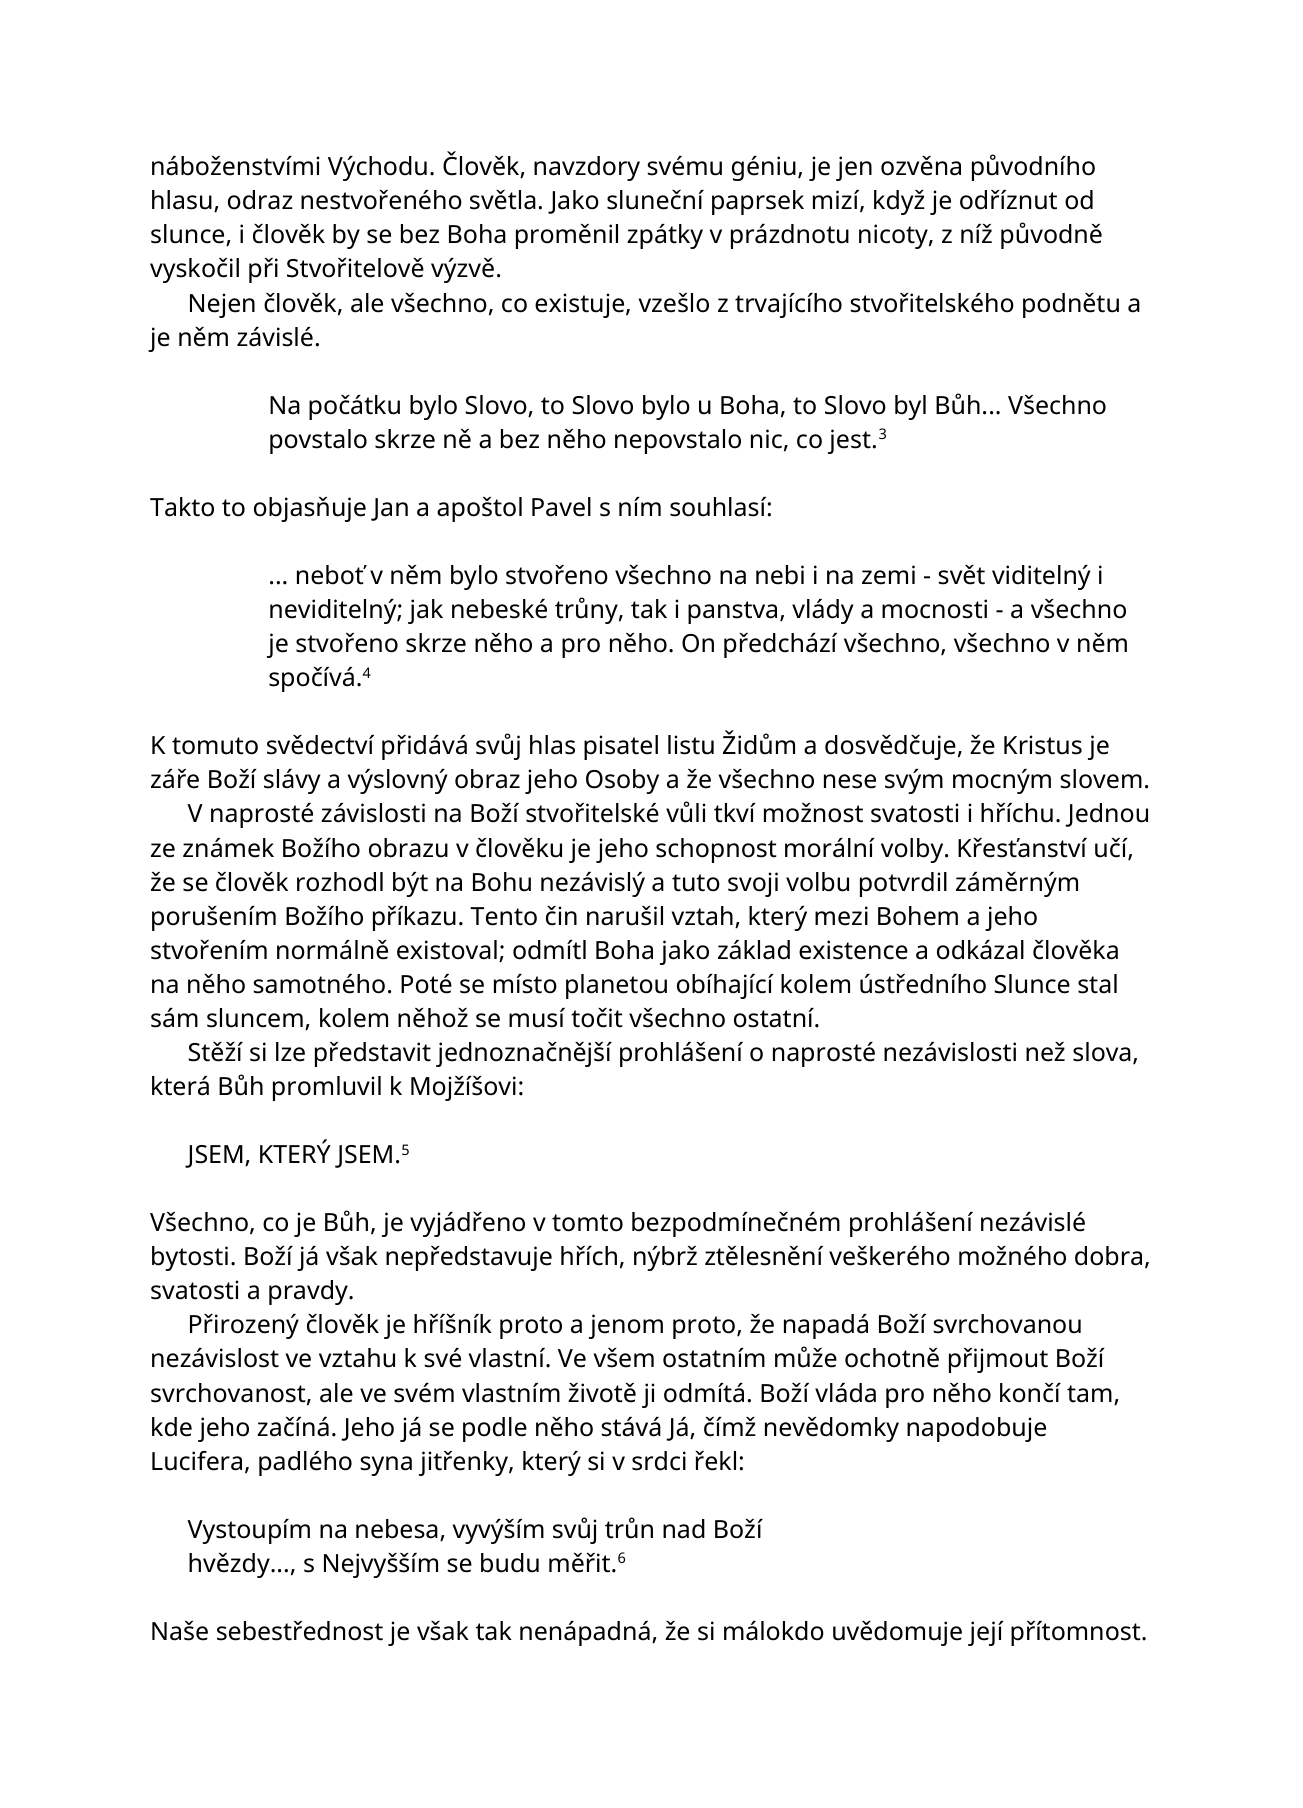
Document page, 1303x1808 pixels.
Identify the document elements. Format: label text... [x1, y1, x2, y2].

text Takto to objasňuje Jan a apoštol Pavel s ním souhlasí: [150, 489, 1152, 524]
text Nejen člověk, ale všechno, co existuje, vzešlo z trvajícího stvořitelského podnětu a je něm závislé. [150, 285, 1152, 353]
text JSEM, KTERÝ JSEM.5 [150, 1137, 1152, 1171]
text Na počátku bylo Slovo, to Slovo bylo u Boha, to Slovo byl Bůh... Všechno povstalo skrze ně a bez něho nepovstalo nic, co jest.3 [268, 387, 1152, 456]
text V naprosté závislosti na Boží stvořitelské vůli tkví možnost svatosti i hříchu. Jednou ze známek Božího obrazu v člověku je jeho schopnost morální volby. Křesťanství učí, že se člověk rozhodl být na Bohu nezávislý a tuto svoji volbu potvrdil záměrným porušením Božího příkazu. Tento čin narušil vztah, který mezi Bohem a jeho stvořením normálně existoval; odmítl Boha jako základ existence a odkázal člověka na něho samotného. Poté se místo planetou obíhající kolem ústředního Slunce stal sám sluncem, kolem něhož se musí točit všechno ostatní. [150, 796, 1152, 1034]
text ... neboť v něm bylo stvořeno všechno na nebi i na zemi - svět viditelný i neviditelný; jak nebeské trůny, tak i panstva, vlády a mocnosti - a všechno je stvořeno skrze něho a pro něho. On předchází všechno, všechno v něm spočívá.4 [268, 558, 1152, 694]
text Naše sebestřednost je však tak nenápadná, že si málokdo uvědomuje její přítomnost. [150, 1614, 1152, 1648]
text Všechno, co je Bůh, je vyjádřeno v tomto bezpodmínečném prohlášení nezávislé bytosti. Boží já však nepředstavuje hřích, nýbrž ztělesnění veškerého možného dobra, svatosti a pravdy. [150, 1205, 1152, 1307]
text náboženstvími Východu. Člověk, navzdory svému géniu, je jen ozvěna původního hlasu, odraz nestvořeného světla. Jako sluneční paprsek mizí, když je odříznut od slunce, i člověk by se bez Boha proměnil zpátky v prázdnotu nicoty, z níž původně vyskočil při Stvořitelově výzvě. [150, 149, 1152, 285]
text K tomuto svědectví přidává svůj hlas pisatel listu Židům a dosvědčuje, že Kristus je záře Boží slávy a výslovný obraz jeho Osoby a že všechno nese svým mocným slovem. [150, 728, 1152, 796]
text hvězdy..., s Nejvyšším se budu měřit.6 [150, 1546, 1152, 1579]
text Vystoupím na nebesa, vyvýším svůj trůn nad Boží [150, 1511, 1152, 1546]
text Stěží si lze představit jednoznačnější prohlášení o naprosté nezávislosti než slova, která Bůh promluvil k Mojžíšovi: [150, 1034, 1152, 1103]
text Přirozený člověk je hříšník proto a jenom proto, že napadá Boží svrchovanou nezávislost ve vztahu k své vlastní. Ve všem ostatním může ochotně přijmout Boží svrchovanost, ale ve svém vlastním životě ji odmítá. Boží vláda pro něho končí tam, kde jeho začíná. Jeho já se podle něho stává Já, čímž nevědomky napodobuje Lucifera, padlého syna jitřenky, který si v srdci řekl: [150, 1307, 1152, 1477]
